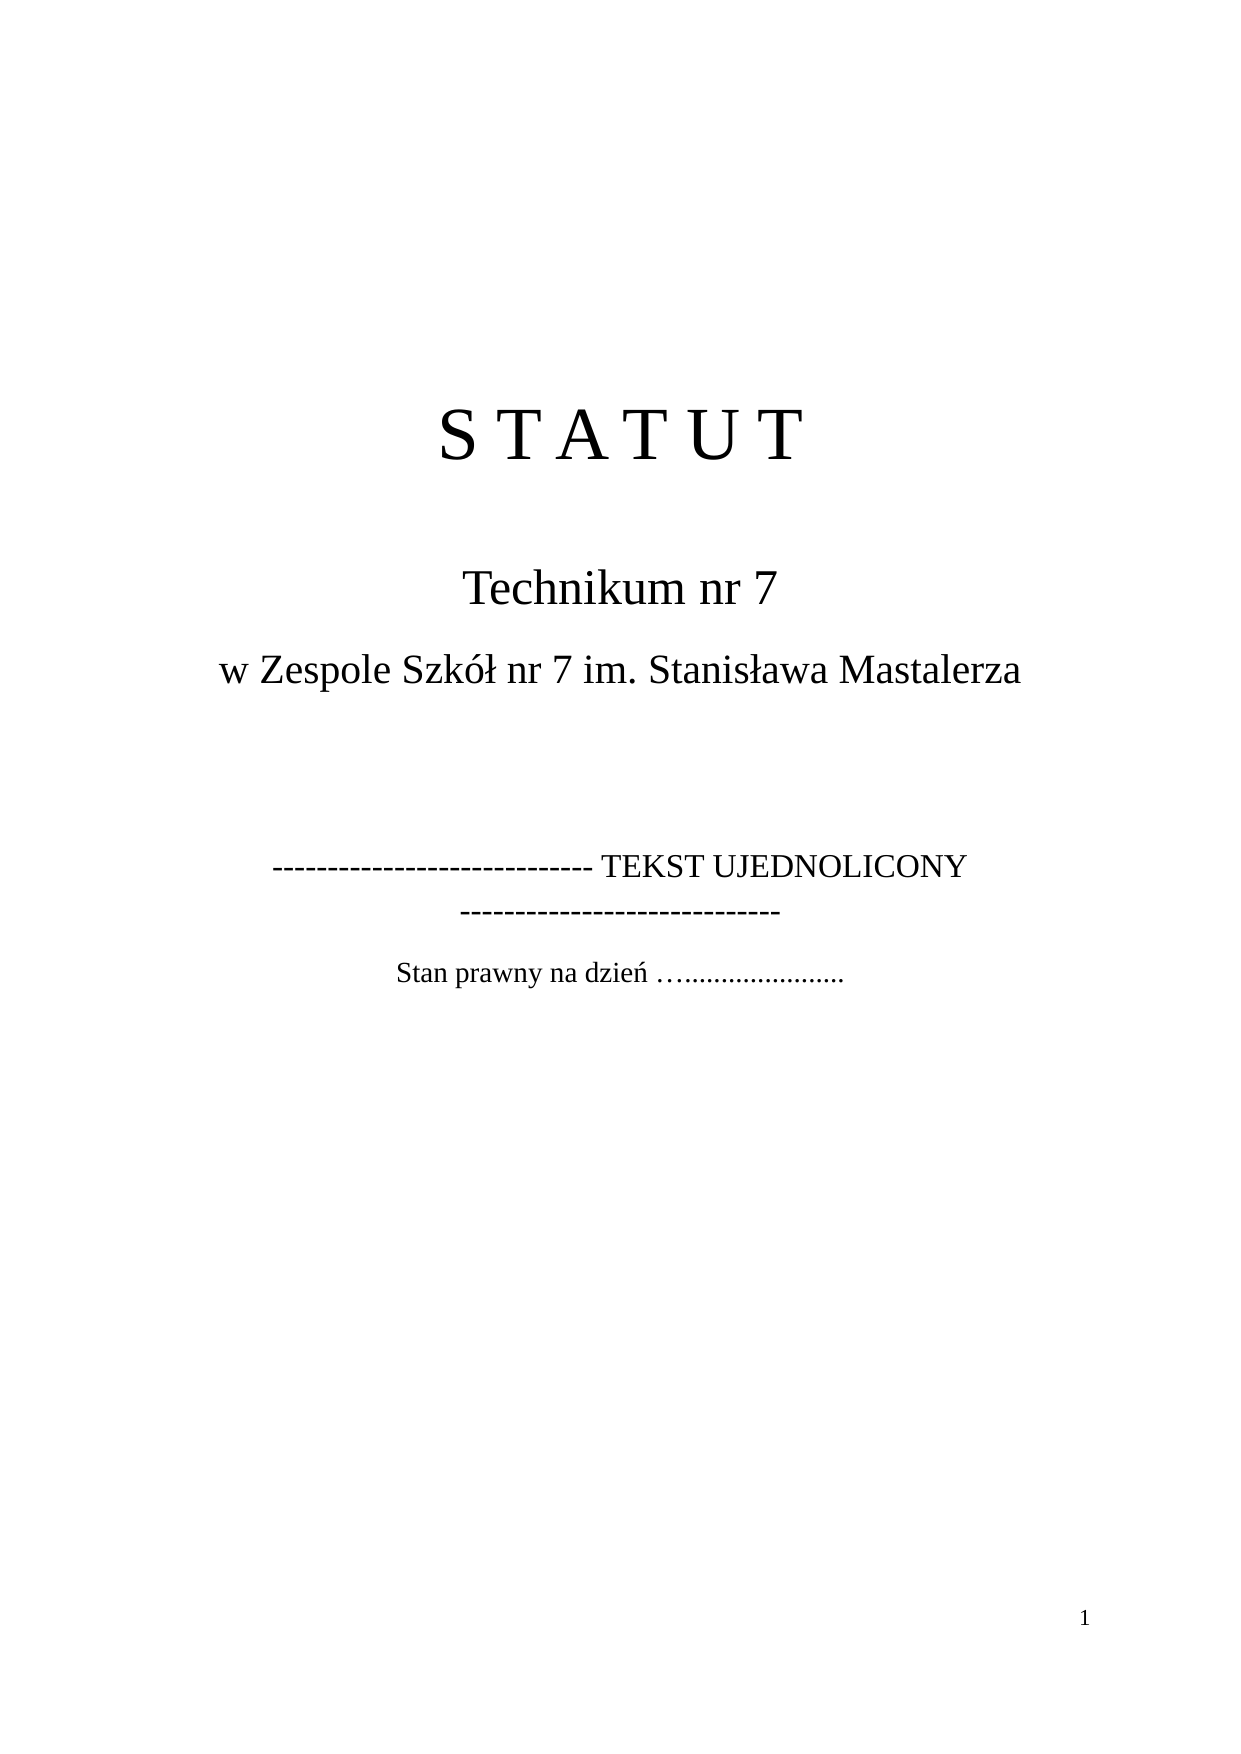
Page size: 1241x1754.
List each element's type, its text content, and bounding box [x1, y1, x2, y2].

text Stan prawny na dzień …...................... [150, 955, 1090, 988]
text S T A T U T [150, 389, 1090, 476]
text w Zespole Szkół nr 7 im. Stanisława Mastalerza [150, 644, 1090, 692]
text ----------------------------- TEKST UJEDNOLICONY ----------------------------- [150, 846, 1090, 928]
text Technikum nr 7 [150, 558, 1090, 616]
